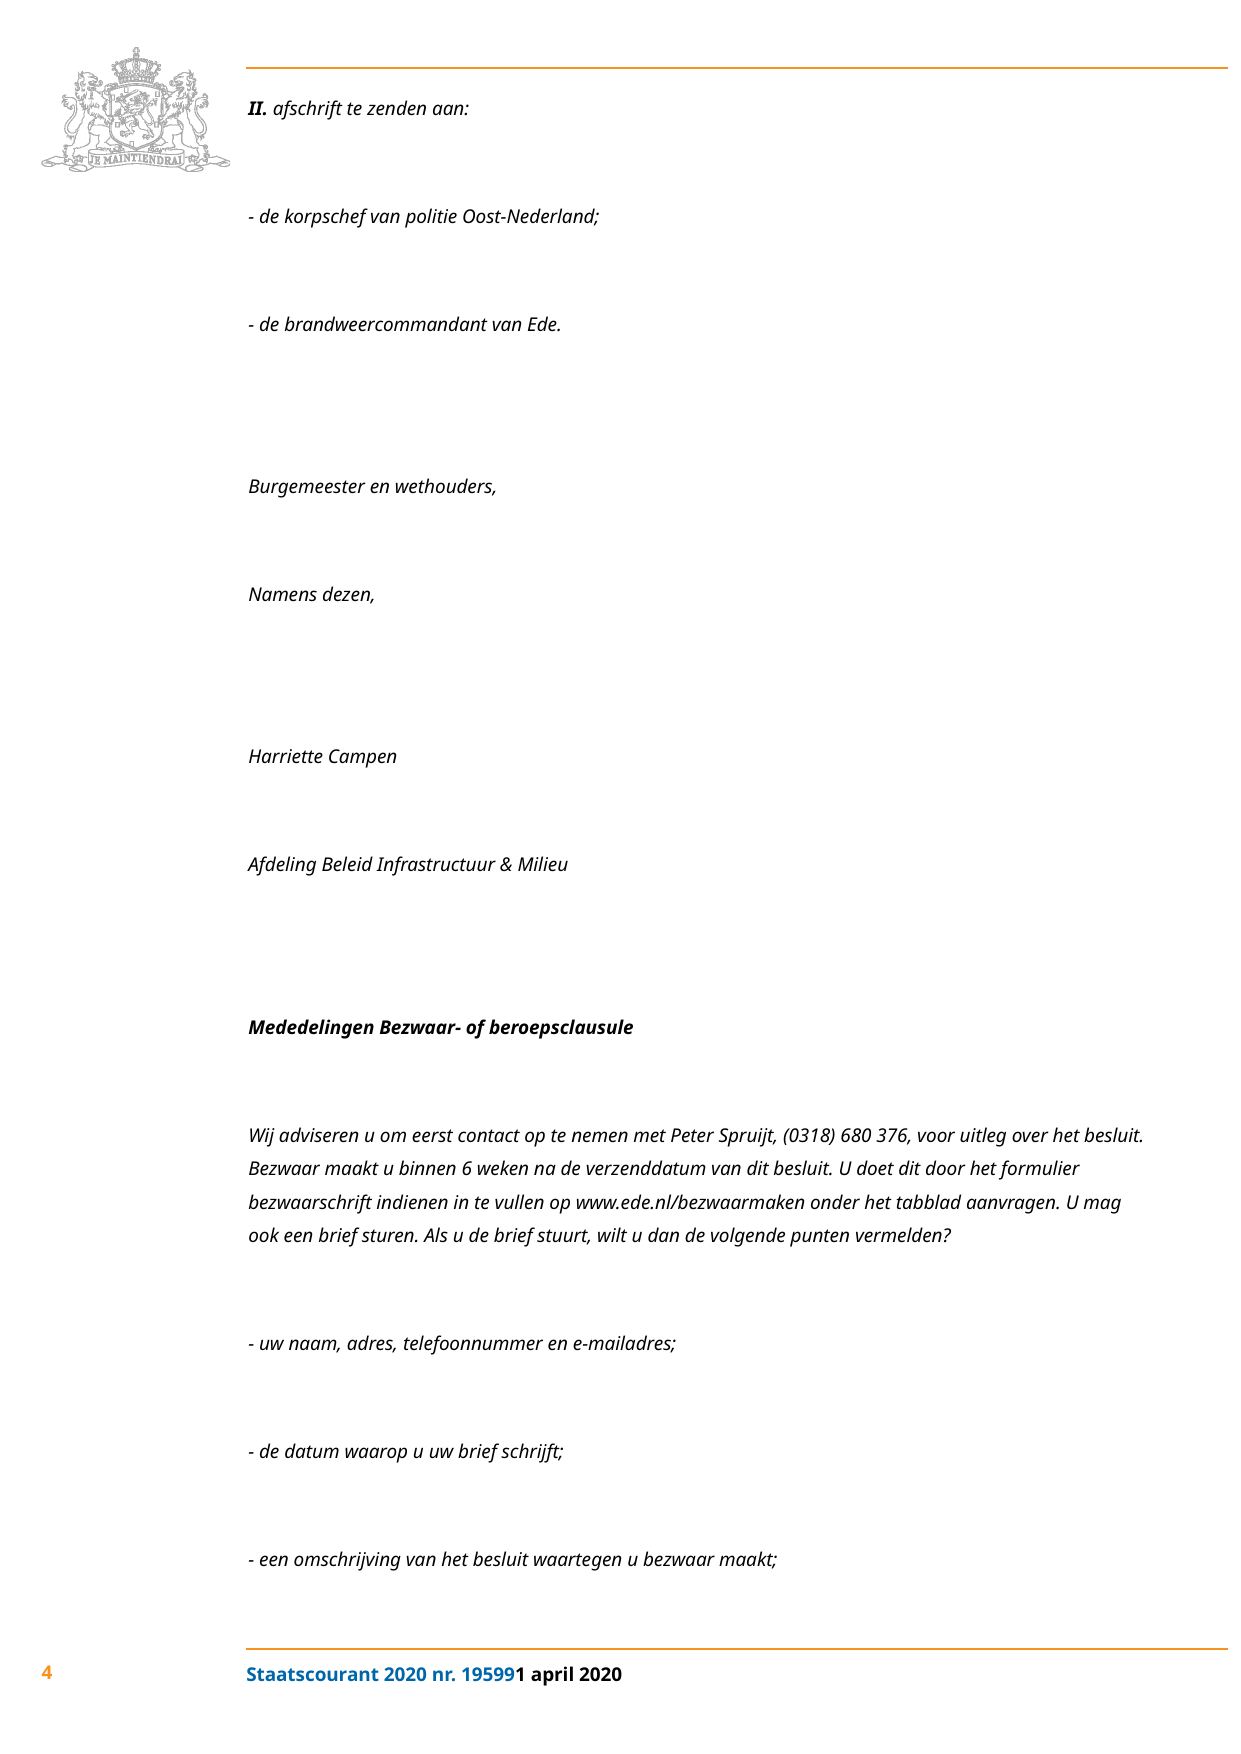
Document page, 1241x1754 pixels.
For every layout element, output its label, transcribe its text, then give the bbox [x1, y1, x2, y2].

text Mededelingen Bezwaar- of beroepsclausule [248, 1014, 1152, 1039]
text - de korpschef van politie Oost-Nederland; [248, 203, 1152, 229]
text Namens dezen, [248, 581, 1152, 607]
text Wij adviseren u om eerst contact op te nemen met Peter Spruijt, (0318) 680 376, voor uitleg over het besluit. Bezwaar maakt u binnen 6 weken na de verzenddatum van dit besluit. U doet dit door het formulier bezwaarschrift indienen in te vullen op www.ede.nl/bezwaarmaken onder het tabblad aanvragen. U mag ook een brief sturen. Als u de brief stuurt, wilt u dan de volgende punten vermelden? [248, 1122, 1152, 1248]
text - een omschrijving van het besluit waartegen u bezwaar maakt; [248, 1547, 1152, 1572]
text - uw naam, adres, telefoonnummer en e-mailadres; [248, 1330, 1152, 1356]
picture [41, 47, 231, 172]
text II. afschrift te zenden aan: [248, 95, 1152, 121]
text Harriette Campen [248, 743, 1152, 769]
text - de datum waarop u uw brief schrijft; [248, 1438, 1152, 1464]
text Afdeling Beleid Infrastructuur & Milieu [248, 852, 1152, 877]
text - de brandweercommandant van Ede. [248, 311, 1152, 337]
text Burgemeester en wethouders, [248, 473, 1152, 499]
